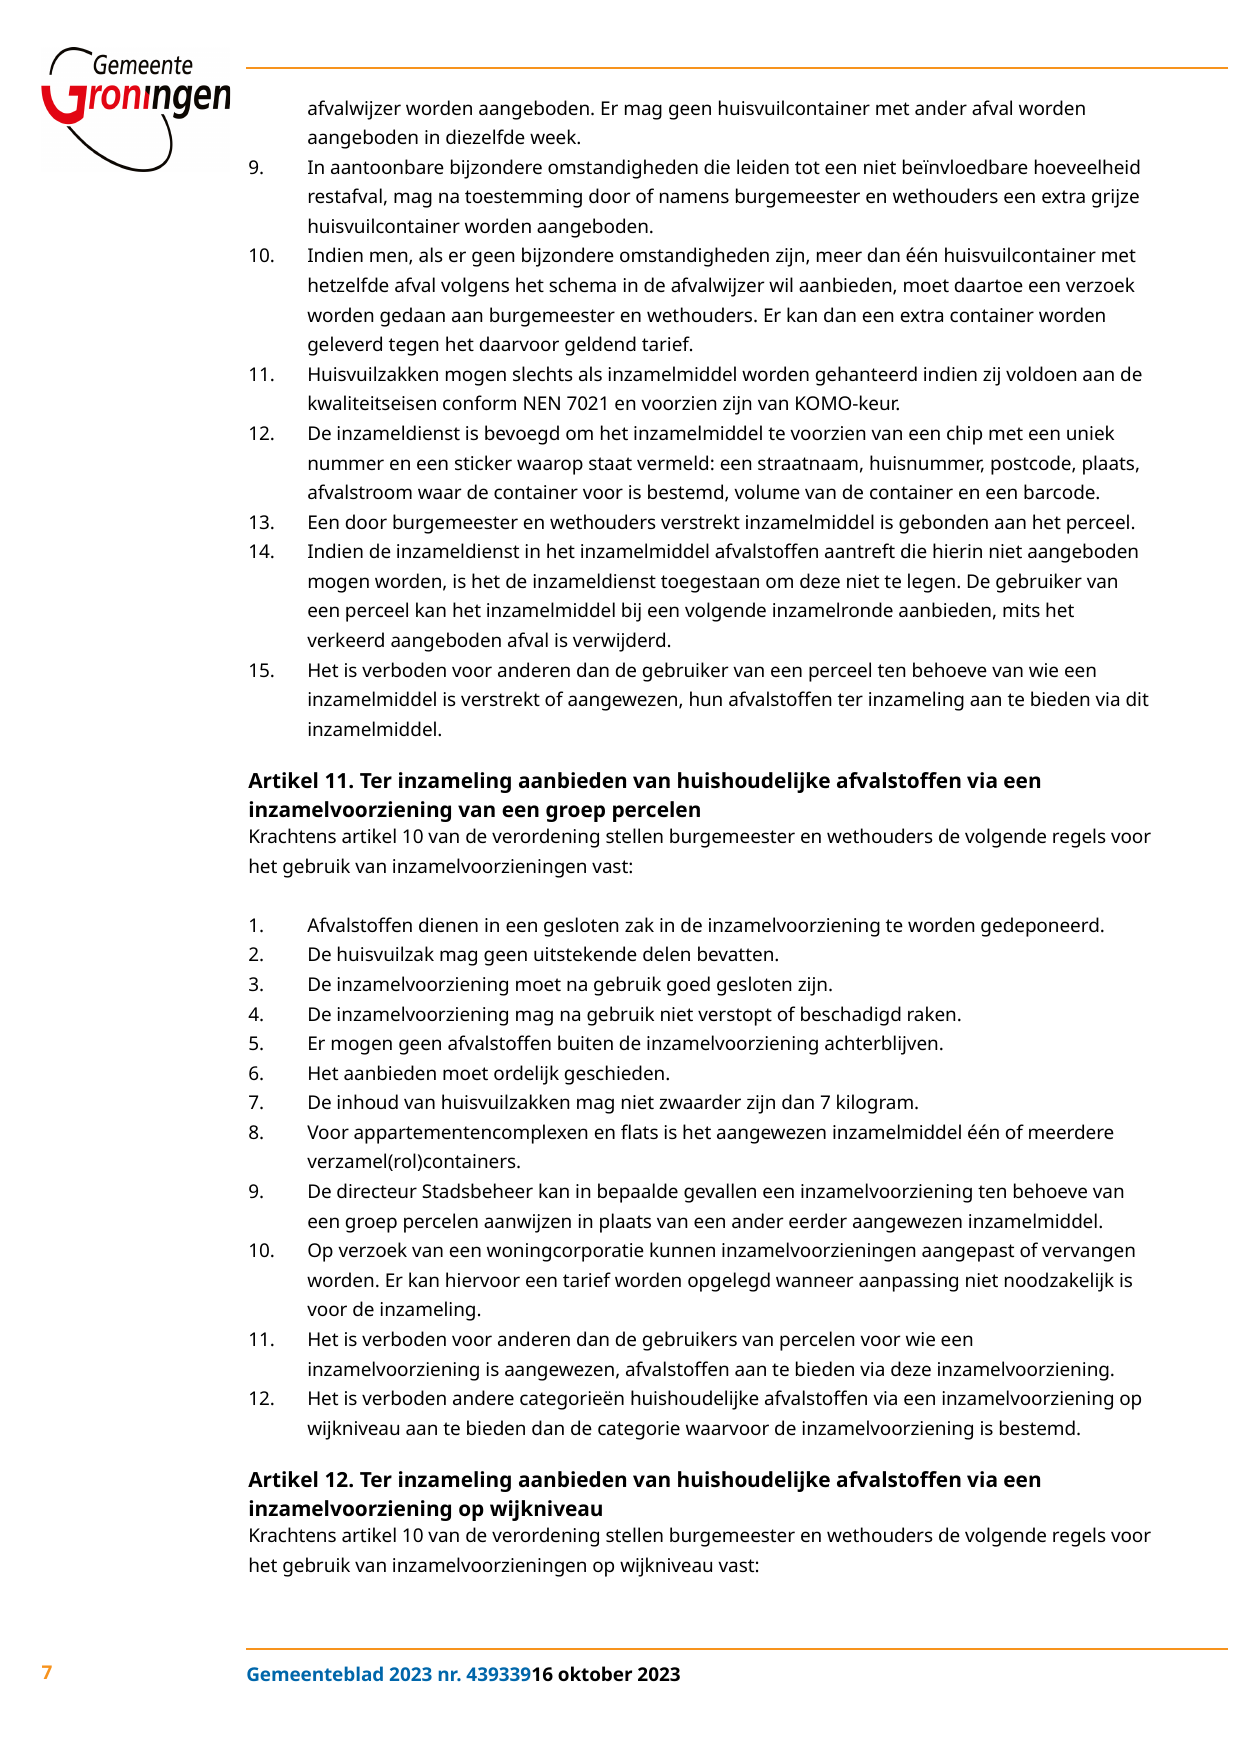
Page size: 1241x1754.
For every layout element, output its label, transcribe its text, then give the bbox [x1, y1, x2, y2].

list Het is verboden voor anderen dan de gebruiker van een perceel ten behoeve van wie een inzamelmiddel is verstrekt of aangewezen, hun afvalstoffen ter inzameling aan te bieden via dit inzamelmiddel. [248, 657, 1152, 742]
list Een door burgemeester en wethouders verstrekt inzamelmiddel is gebonden aan het perceel. [248, 509, 1152, 535]
list De inzamelvoorziening mag na gebruik niet verstopt of beschadigd raken. [248, 1001, 1152, 1027]
list Voor appartementencomplexen en flats is het aangewezen inzamelmiddel één of meerdere verzamel(rol)containers. [248, 1119, 1152, 1174]
text Krachtens artikel 10 van de verordening stellen burgemeester en wethouders de volgende regels voor het gebruik van inzamelvoorzieningen op wijkniveau vast: [248, 1522, 1152, 1578]
list De inzameldienst is bevoegd om het inzamelmiddel te voorzien van een chip met een uniek nummer en een sticker waarop staat vermeld: een straatnaam, huisnummer, postcode, plaats, afvalstroom waar de container voor is bestemd, volume van de container en een barcode. [248, 420, 1152, 505]
list De huisvuilzak mag geen uitstekende delen bevatten. [248, 942, 1152, 967]
list De inzamelvoorziening moet na gebruik goed gesloten zijn. [248, 971, 1152, 997]
list Afvalstoffen dienen in een gesloten zak in de inzamelvoorziening te worden gedeponeerd. [248, 912, 1152, 938]
list De inhoud van huisvuilzakken mag niet zwaarder zijn dan 7 kilogram. [248, 1089, 1152, 1115]
list Op verzoek van een woningcorporatie kunnen inzamelvoorzieningen aangepast of vervangen worden. Er kan hiervoor een tarief worden opgelegd wanneer aanpassing niet noodzakelijk is voor de inzameling. [248, 1237, 1152, 1322]
text Artikel 12. Ter inzameling aanbieden van huishoudelijke afvalstoffen via een inzamelvoorziening op wijkniveau [248, 1465, 1152, 1522]
list Het is verboden voor anderen dan de gebruikers van percelen voor wie een inzamelvoorziening is aangewezen, afvalstoffen aan te bieden via deze inzamelvoorziening. [248, 1326, 1152, 1382]
list Het is verboden andere categorieën huishoudelijke afvalstoffen via een inzamelvoorziening op wijkniveau aan te bieden dan de categorie waarvoor de inzamelvoorziening is bestemd. [248, 1385, 1152, 1441]
text Krachtens artikel 10 van de verordening stellen burgemeester en wethouders de volgende regels voor het gebruik van inzamelvoorzieningen vast: [248, 823, 1152, 879]
list De directeur Stadsbeheer kan in bepaalde gevallen een inzamelvoorziening ten behoeve van een groep percelen aanwijzen in plaats van een ander eerder aangewezen inzamelmiddel. [248, 1178, 1152, 1234]
list Huisvuilzakken mogen slechts als inzamelmiddel worden gehanteerd indien zij voldoen aan de kwaliteitseisen conform NEN 7021 en voorzien zijn van KOMO-keur. [248, 361, 1152, 416]
list Er mogen geen afvalstoffen buiten de inzamelvoorziening achterblijven. [248, 1030, 1152, 1056]
picture [41, 47, 231, 172]
list Indien men, als er geen bijzondere omstandigheden zijn, meer dan één huisvuilcontainer met hetzelfde afval volgens het schema in de afvalwijzer wil aanbieden, moet daartoe een verzoek worden gedaan aan burgemeester en wethouders. Er kan dan een extra container worden geleverd tegen het daarvoor geldend tarief. [248, 243, 1152, 357]
list afvalwijzer worden aangeboden. Er mag geen huisvuilcontainer met ander afval worden aangeboden in diezelfde week. [248, 95, 1152, 150]
list In aantoonbare bijzondere omstandigheden die leiden tot een niet beïnvloedbare hoeveelheid restafval, mag na toestemming door of namens burgemeester en wethouders een extra grijze huisvuilcontainer worden aangeboden. [248, 154, 1152, 239]
list Het aanbieden moet ordelijk geschieden. [248, 1060, 1152, 1086]
text Artikel 11. Ter inzameling aanbieden van huishoudelijke afvalstoffen via een inzamelvoorziening van een groep percelen [248, 766, 1152, 823]
list Indien de inzameldienst in het inzamelmiddel afvalstoffen aantreft die hierin niet aangeboden mogen worden, is het de inzameldienst toegestaan om deze niet te legen. De gebruiker van een perceel kan het inzamelmiddel bij een volgende inzamelronde aanbieden, mits het verkeerd aangeboden afval is verwijderd. [248, 538, 1152, 653]
